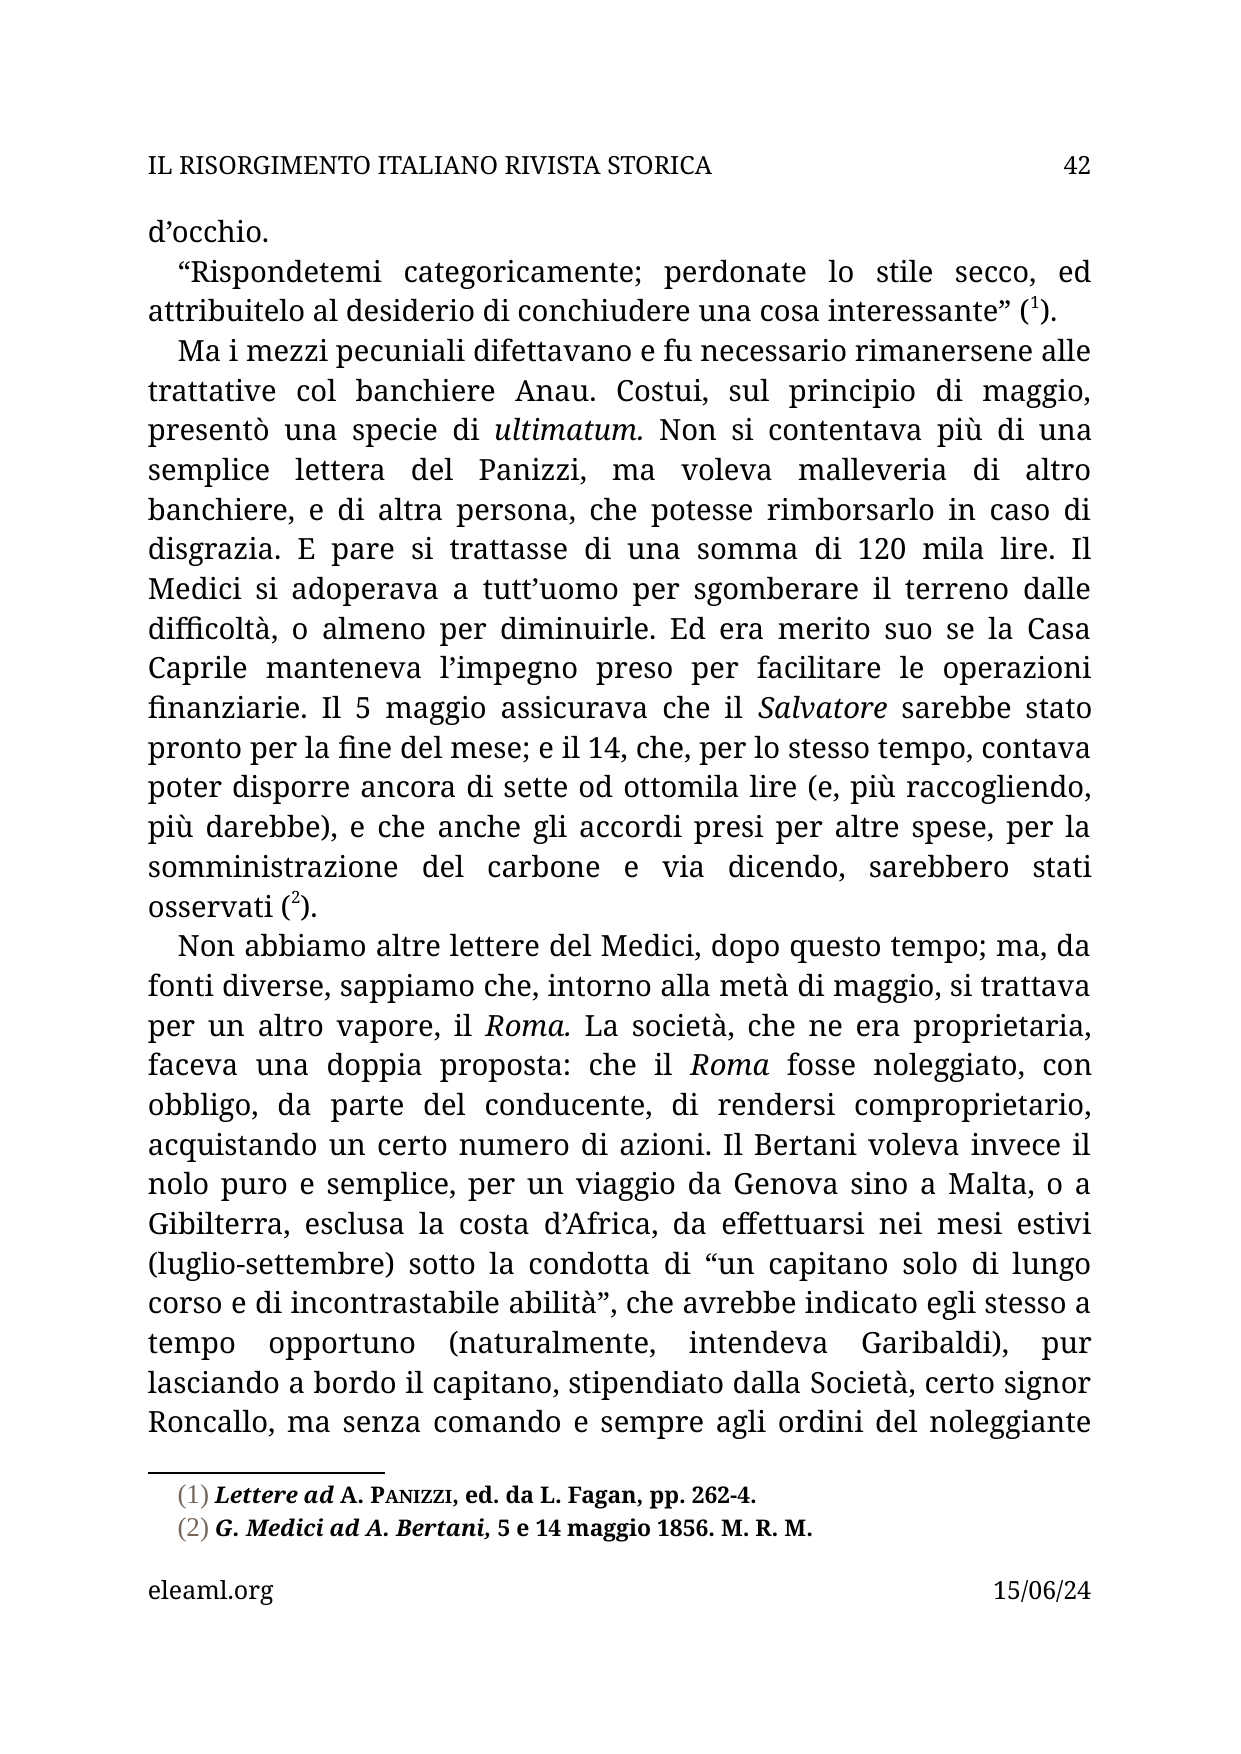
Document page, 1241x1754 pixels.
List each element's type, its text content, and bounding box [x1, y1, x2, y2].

text d’occhio. [148, 211, 1093, 251]
text Non abbiamo altre lettere del Medici, dopo questo tempo; ma, da fonti diverse, sappiamo che, intorno alla metà di maggio, si trattava per un altro vapore, il Roma. La società, che ne era proprietaria, faceva una doppia proposta: che il Roma fosse noleggiato, con obbligo, da parte del conducente, di rendersi comproprietario, acquistando un certo numero di azioni. Il Bertani voleva invece il nolo puro e semplice, per un viaggio da Genova sino a Malta, o a Gibilterra, esclusa la costa d’Africa, da effettuarsi nei mesi estivi (luglio-settembre) sotto la condotta di “un capitano solo di lungo corso e di incontrastabile abilità”, che avrebbe indicato egli stesso a tempo opportuno (naturalmente, intendeva Garibaldi), pur lasciando a bordo il capitano, stipendiato dalla Società, certo signor Roncallo, ma senza comando e sempre agli ordini del noleggiante [148, 926, 1093, 1441]
text G. Medici ad A. Bertani, 5 e 14 maggio 1856. M. R. M. [148, 1511, 1093, 1543]
text Lettere ad A. Panizzi, ed. da L. Fagan, pp. 262-4. [148, 1479, 1093, 1511]
text “Rispondetemi categoricamente; perdonate lo stile secco, ed attribuitelo al desiderio di conchiudere una cosa interessante” (). [148, 251, 1093, 330]
text Ma i mezzi pecuniali difettavano e fu necessario rimanersene alle trattative col banchiere Anau. Costui, sul principio di maggio, presentò una specie di ultimatum. Non si contentava più di una semplice lettera del Panizzi, ma voleva malleveria di altro banchiere, e di altra persona, che potesse rimborsarlo in caso di disgrazia. E pare si trattasse di una somma di 120 mila lire. Il Medici si adoperava a tutt’uomo per sgomberare il terreno dalle difficoltà, o almeno per diminuirle. Ed era merito suo se la Casa Caprile manteneva l’impegno preso per facilitare le operazioni finanziarie. Il 5 maggio assicurava che il Salvatore sarebbe stato pronto per la fine del mese; e il 14, che, per lo stesso tempo, contava poter disporre ancora di sette od ottomila lire (e, più raccogliendo, più darebbe), e che anche gli accordi presi per altre spese, per la somministrazione del carbone e via dicendo, sarebbero stati osservati (). [148, 330, 1093, 926]
